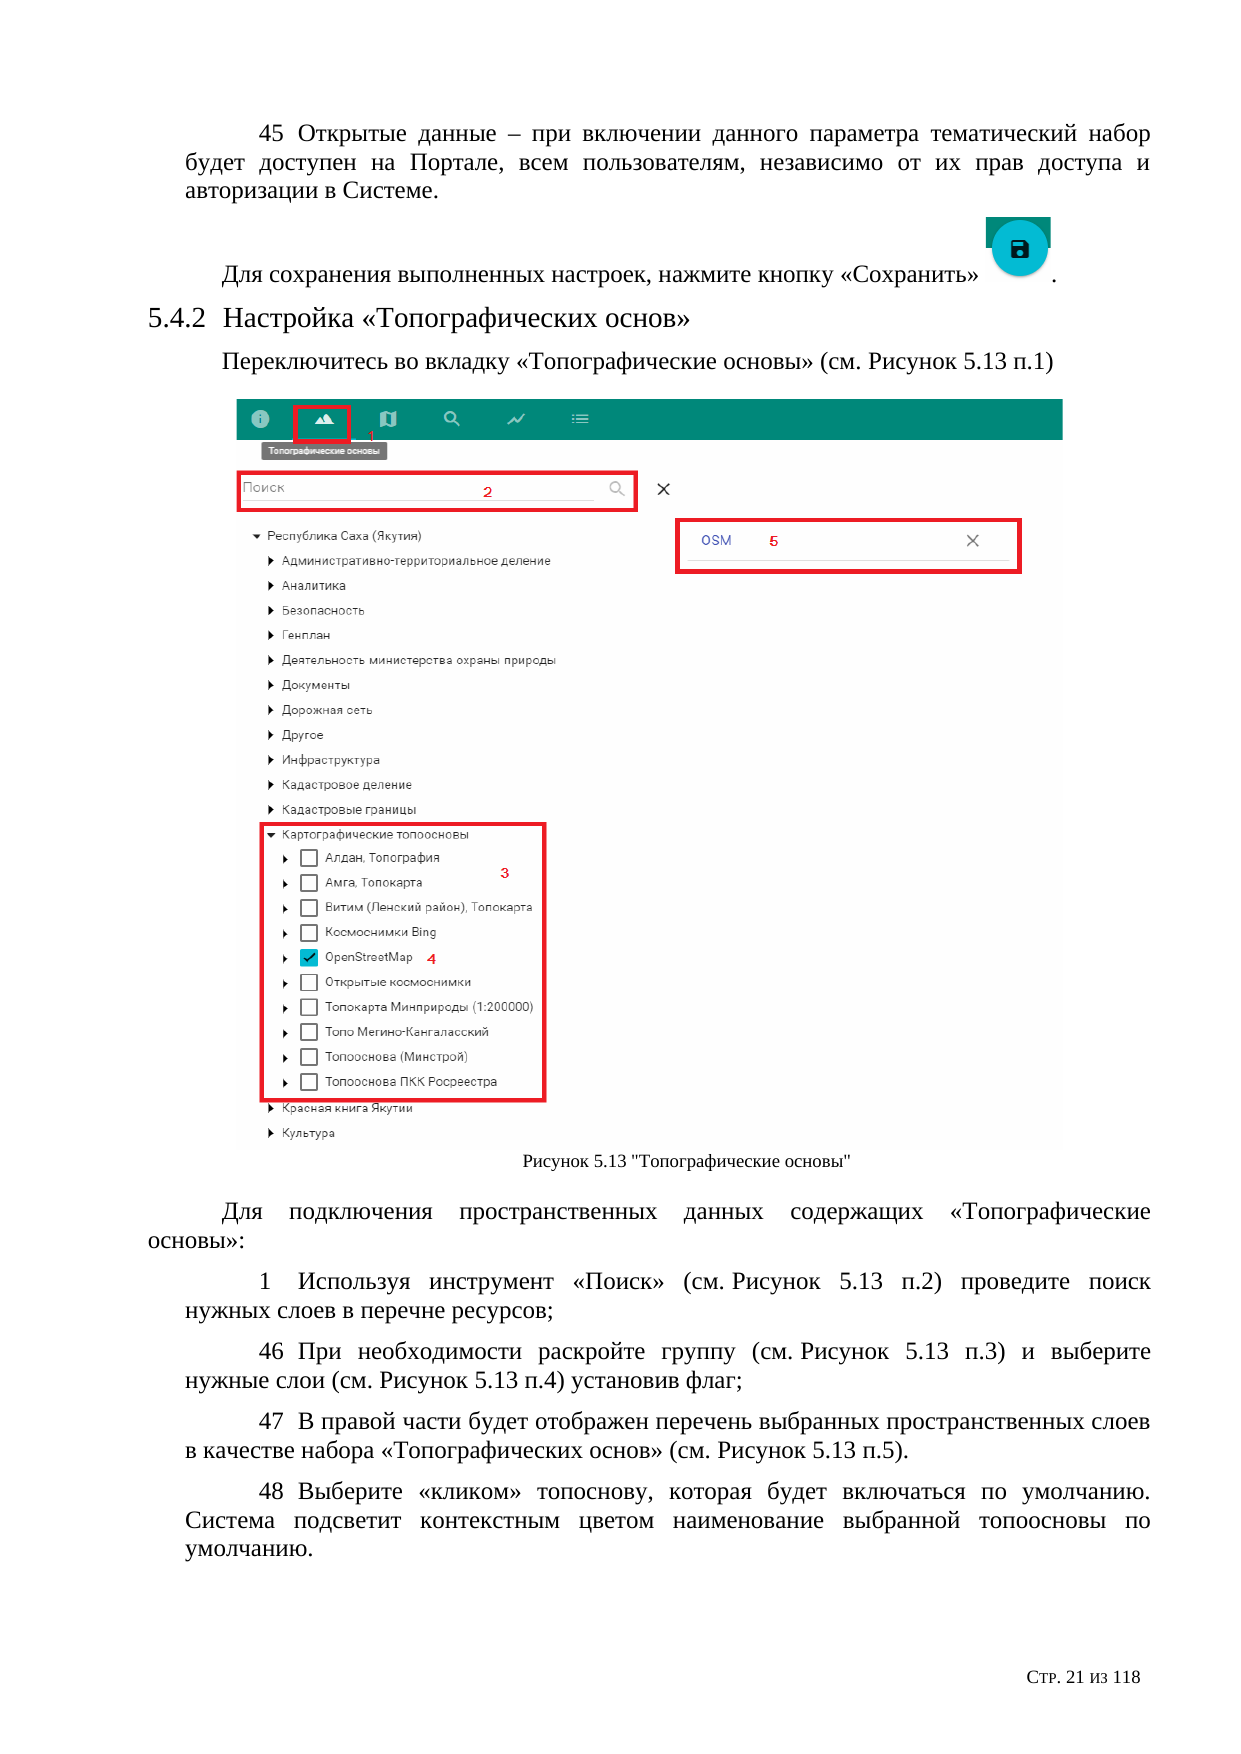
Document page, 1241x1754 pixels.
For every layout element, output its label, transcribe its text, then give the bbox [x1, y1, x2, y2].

text Для подключения пространственных данных содержащих «Топографические основы»: [148, 1196, 1152, 1253]
text Рисунок 5.13 "Топографические основы" [148, 1149, 1152, 1171]
text Переключитесь во вкладку «Топографические основы» (см. Рисунок 5.13 п.1) [148, 346, 1152, 375]
subtitle Настройка «Топографических основ» [148, 300, 1152, 333]
text Для сохранения выполненных настроек, нажмите кнопку «Сохранить» . [148, 217, 1152, 287]
picture [985, 217, 1051, 282]
list При необходимости раскройте группу (см. Рисунок 5.13 п.3) и выберите нужные слои (см. Рисунок 5.13 п.4) установив флаг; [185, 1336, 1152, 1393]
list В правой части будет отображен перечень выбранных пространственных слоев в качестве набора «Топографических основ» (см. Рисунок 5.13 п.5). [185, 1406, 1152, 1463]
list Используя инструмент «Поиск» (см. Рисунок 5.13 п.2) проведите поиск нужных слоев в перечне ресурсов; [185, 1266, 1152, 1323]
list Выберите «кликом» топоснову, которая будет включаться по умолчанию. Система подсветит контекстным цветом наименование выбранной топоосновы по умолчанию. [185, 1476, 1152, 1562]
picture [236, 399, 1063, 1150]
list Открытые данные – при включении данного параметра тематический набор будет доступен на Портале, всем пользователям, независимо от их прав доступа и авторизации в Системе. [185, 118, 1152, 204]
